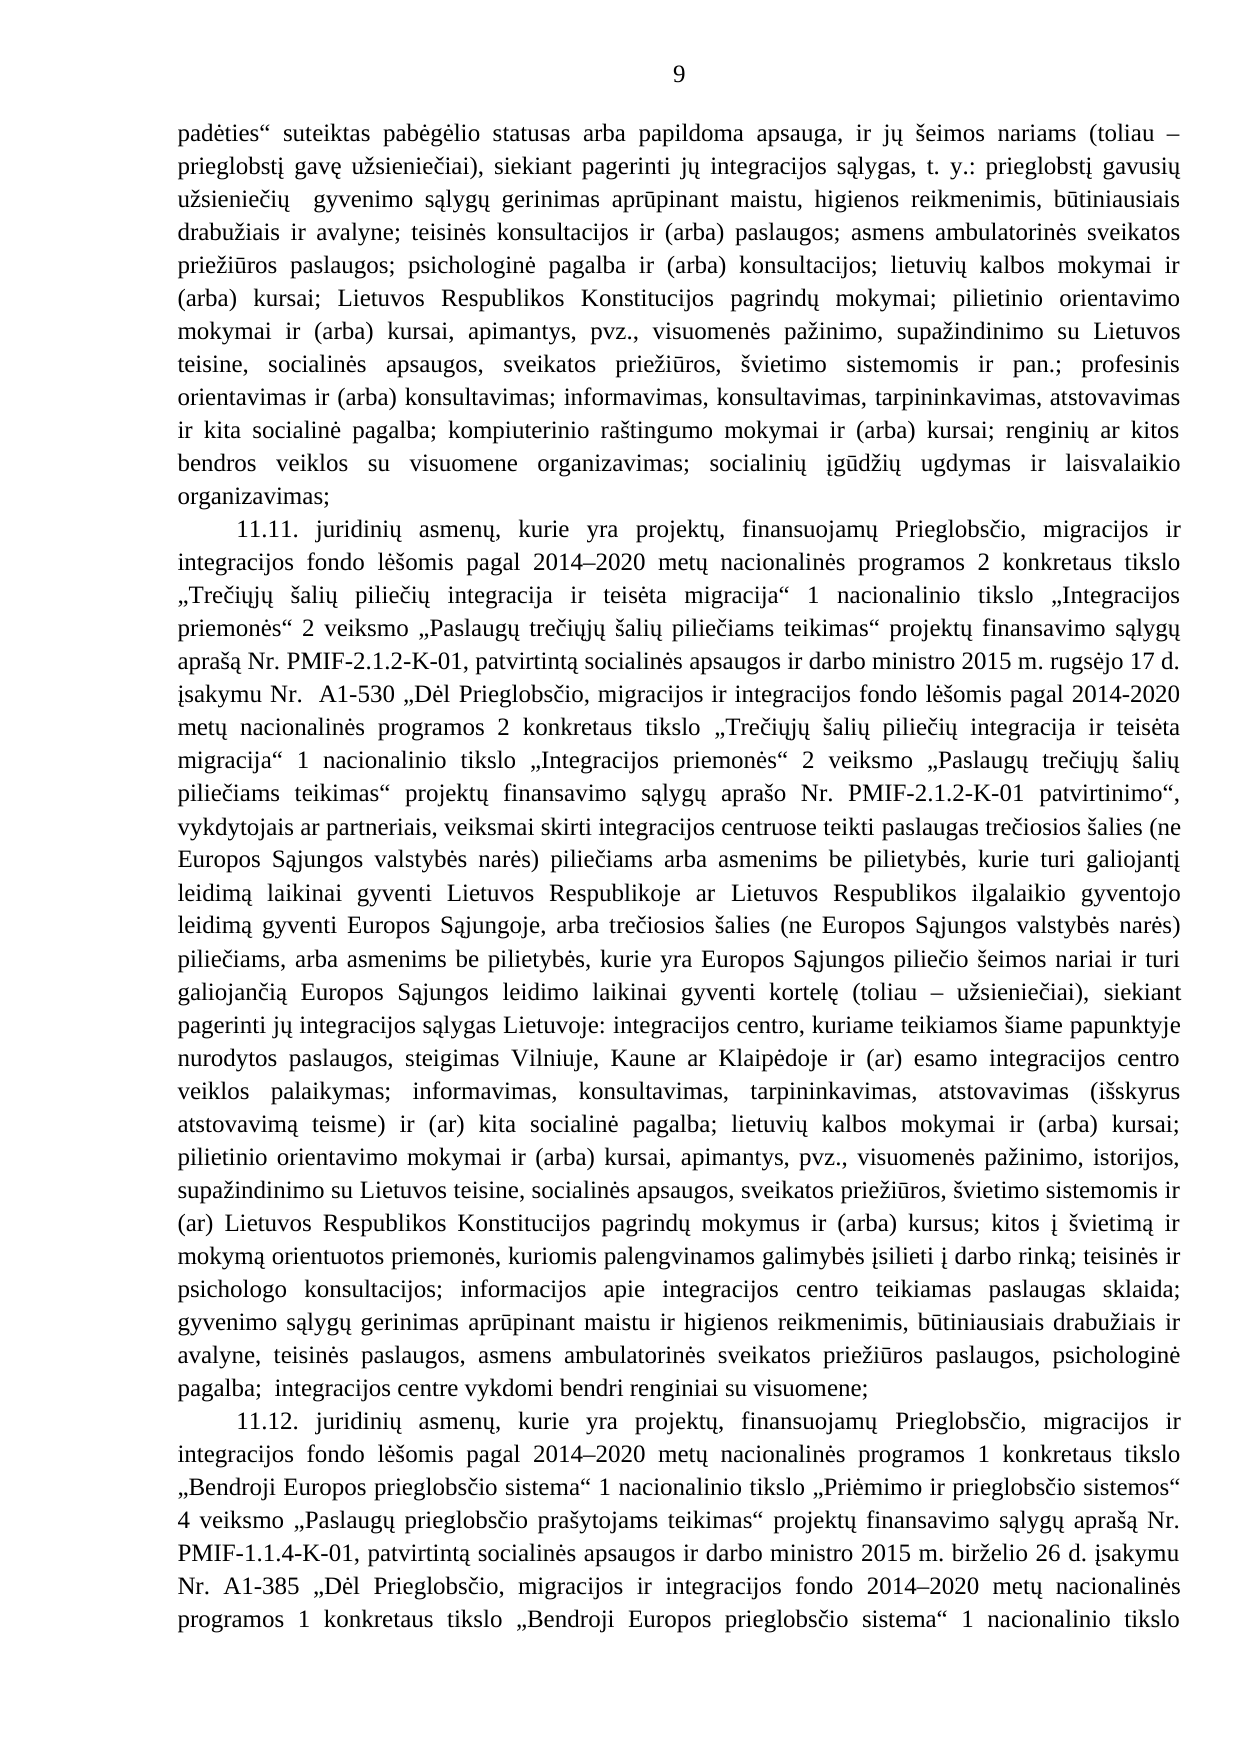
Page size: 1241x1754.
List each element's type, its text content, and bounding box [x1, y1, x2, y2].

text 11.11. juridinių asmenų, kurie yra projektų, finansuojamų Prieglobsčio, migracijos ir integracijos fondo lėšomis pagal 2014–2020 metų nacionalinės programos 2 konkretaus tikslo „Trečiųjų šalių piliečių integracija ir teisėta migracija“ 1 nacionalinio tikslo „Integracijos priemonės“ 2 veiksmo „Paslaugų trečiųjų šalių piliečiams teikimas“ projektų finansavimo sąlygų aprašą Nr. PMIF-2.1.2-K-01, patvirtintą socialinės apsaugos ir darbo ministro 2015 m. rugsėjo 17 d. įsakymu Nr. A1-530 „Dėl Prieglobsčio, migracijos ir integracijos fondo lėšomis pagal 2014-2020 metų nacionalinės programos 2 konkretaus tikslo „Trečiųjų šalių piliečių integracija ir teisėta migracija“ 1 nacionalinio tikslo „Integracijos priemonės“ 2 veiksmo „Paslaugų trečiųjų šalių piliečiams teikimas“ projektų finansavimo sąlygų aprašo Nr. PMIF-2.1.2-K-01 patvirtinimo“, vykdytojais ar partneriais, veiksmai skirti integracijos centruose teikti paslaugas trečiosios šalies (ne Europos Sąjungos valstybės narės) piliečiams arba asmenims be pilietybės, kurie turi galiojantį leidimą laikinai gyventi Lietuvos Respublikoje ar Lietuvos Respublikos ilgalaikio gyventojo leidimą gyventi Europos Sąjungoje, arba trečiosios šalies (ne Europos Sąjungos valstybės narės) piliečiams, arba asmenims be pilietybės, kurie yra Europos Sąjungos piliečio šeimos nariai ir turi galiojančią Europos Sąjungos leidimo laikinai gyventi kortelę (toliau – užsieniečiai), siekiant pagerinti jų integracijos sąlygas Lietuvoje: integracijos centro, kuriame teikiamos šiame papunktyje nurodytos paslaugos, steigimas Vilniuje, Kaune ar Klaipėdoje ir (ar) esamo integracijos centro veiklos palaikymas; informavimas, konsultavimas, tarpininkavimas, atstovavimas (išskyrus atstovavimą teisme) ir (ar) kita socialinė pagalba; lietuvių kalbos mokymai ir (arba) kursai; pilietinio orientavimo mokymai ir (arba) kursai, apimantys, pvz., visuomenės pažinimo, istorijos, supažindinimo su Lietuvos teisine, socialinės apsaugos, sveikatos priežiūros, švietimo sistemomis ir (ar) Lietuvos Respublikos Konstitucijos pagrindų mokymus ir (arba) kursus; kitos į švietimą ir mokymą orientuotos priemonės, kuriomis palengvinamos galimybės įsilieti į darbo rinką; teisinės ir psichologo konsultacijos; informacijos apie integracijos centro teikiamas paslaugas sklaida; gyvenimo sąlygų gerinimas aprūpinant maistu ir higienos reikmenimis, būtiniausiais drabužiais ir avalyne, teisinės paslaugos, asmens ambulatorinės sveikatos priežiūros paslaugos, psichologinė pagalba; integracijos centre vykdomi bendri renginiai su visuomene; [177, 514, 1181, 1402]
text padėties“ suteiktas pabėgėlio statusas arba papildoma apsauga, ir jų šeimos nariams (toliau – prieglobstį gavę užsieniečiai), siekiant pagerinti jų integracijos sąlygas, t. y.: prieglobstį gavusių užsieniečių gyvenimo sąlygų gerinimas aprūpinant maistu, higienos reikmenimis, būtiniausiais drabužiais ir avalyne; teisinės konsultacijos ir (arba) paslaugos; asmens ambulatorinės sveikatos priežiūros paslaugos; psichologinė pagalba ir (arba) konsultacijos; lietuvių kalbos mokymai ir (arba) kursai; Lietuvos Respublikos Konstitucijos pagrindų mokymai; pilietinio orientavimo mokymai ir (arba) kursai, apimantys, pvz., visuomenės pažinimo, supažindinimo su Lietuvos teisine, socialinės apsaugos, sveikatos priežiūros, švietimo sistemomis ir pan.; profesinis orientavimas ir (arba) konsultavimas; informavimas, konsultavimas, tarpininkavimas, atstovavimas ir kita socialinė pagalba; kompiuterinio raštingumo mokymai ir (arba) kursai; renginių ar kitos bendros veiklos su visuomene organizavimas; socialinių įgūdžių ugdymas ir laisvalaikio organizavimas; [177, 118, 1181, 510]
text 11.12. juridinių asmenų, kurie yra projektų, finansuojamų Prieglobsčio, migracijos ir integracijos fondo lėšomis pagal 2014–2020 metų nacionalinės programos 1 konkretaus tikslo „Bendroji Europos prieglobsčio sistema“ 1 nacionalinio tikslo „Priėmimo ir prieglobsčio sistemos“ 4 veiksmo „Paslaugų prieglobsčio prašytojams teikimas“ projektų finansavimo sąlygų aprašą Nr. PMIF-1.1.4-K-01, patvirtintą socialinės apsaugos ir darbo ministro 2015 m. birželio 26 d. įsakymu Nr. A1-385 „Dėl Prieglobsčio, migracijos ir integracijos fondo 2014–2020 metų nacionalinės programos 1 konkretaus tikslo „Bendroji Europos prieglobsčio sistema“ 1 nacionalinio tikslo [177, 1406, 1181, 1633]
